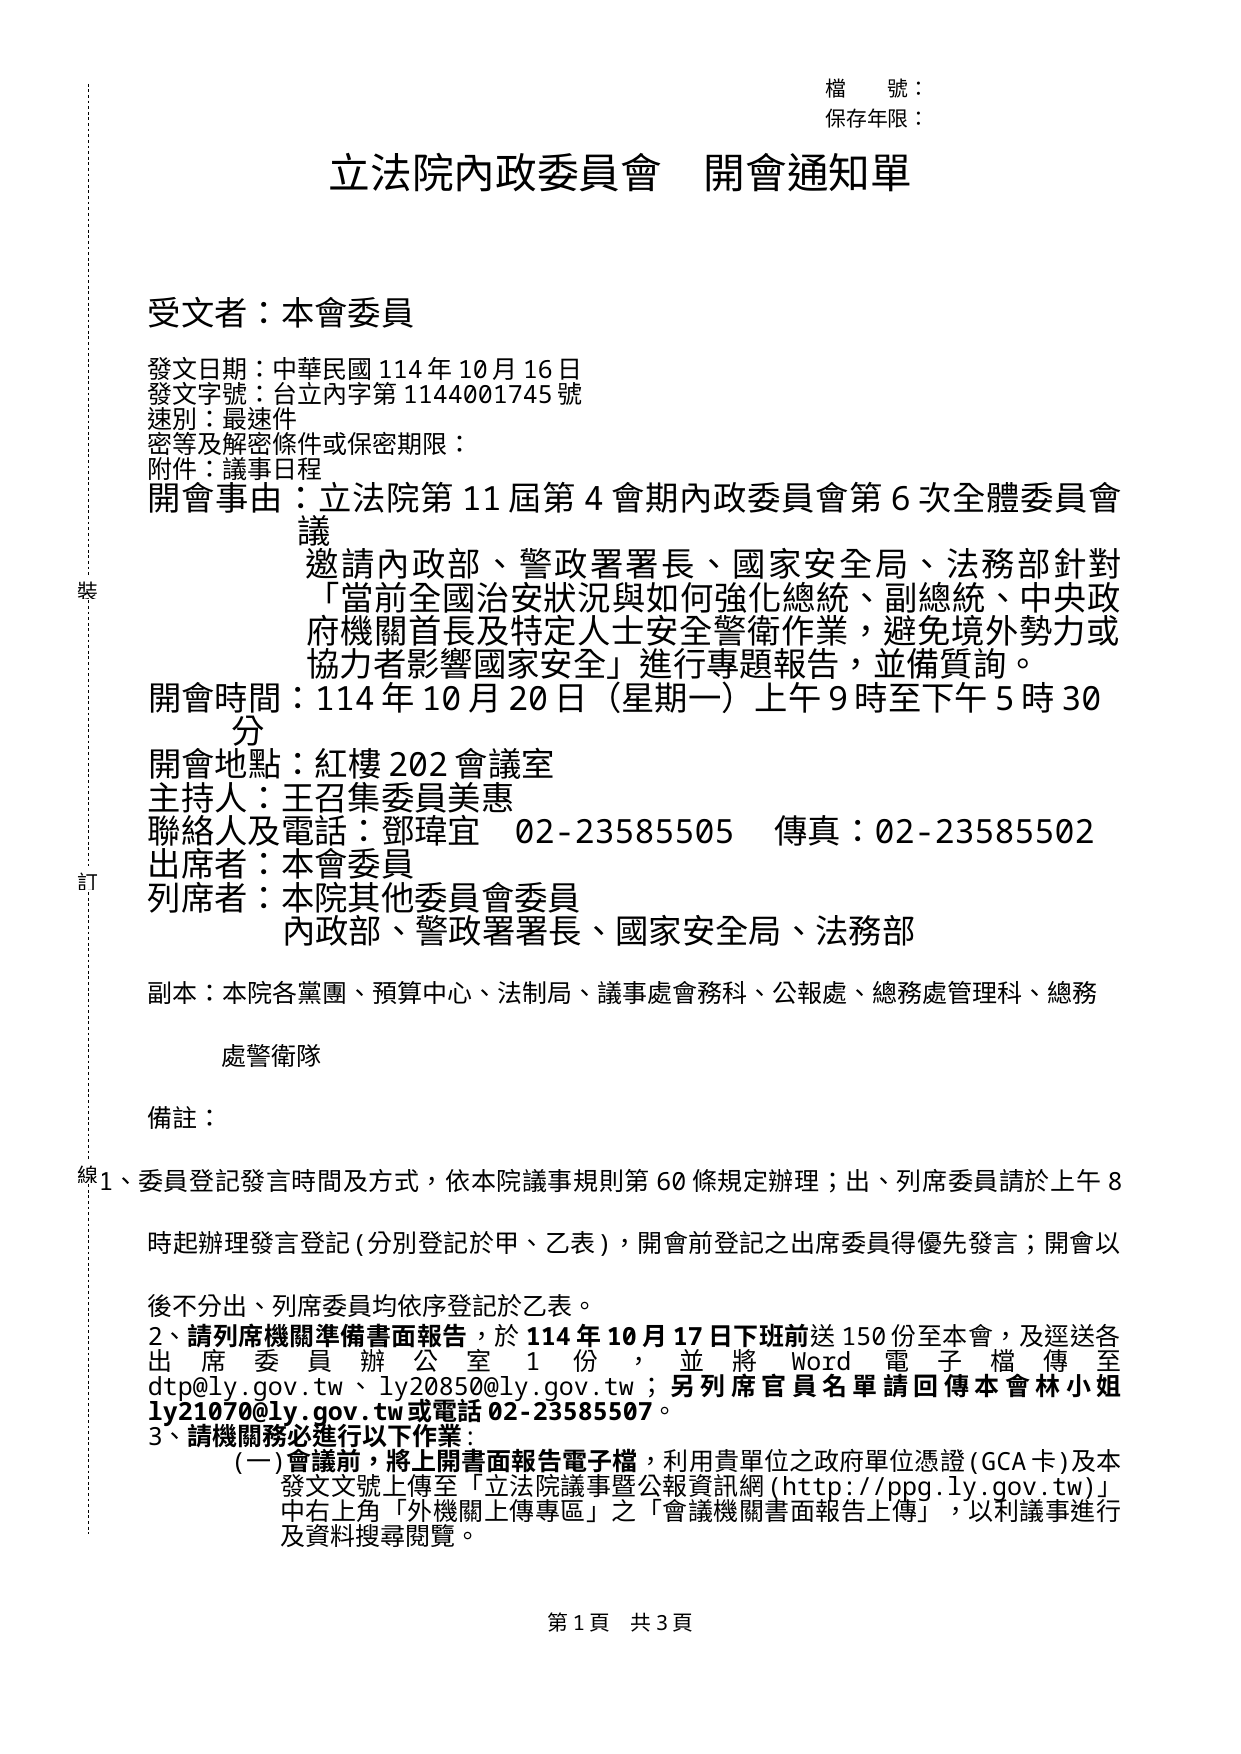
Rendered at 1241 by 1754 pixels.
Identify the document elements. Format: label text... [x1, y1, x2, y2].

text 聯絡人及電話：鄧瑋宜 02-23585505 傳真：02-23585502 [148, 817, 1122, 850]
list 請機關務必進行以下作業: [148, 1425, 1122, 1450]
text 發文日期：中華民國114年10月16日 [148, 358, 1092, 383]
text 受文者：本會委員 [148, 296, 1092, 333]
text 發文字號：台立內字第1144001745號 [148, 383, 1092, 408]
text 內政部、警政署署長、國家安全局、法務部 [282, 917, 1122, 950]
list 委員登記發言時間及方式，依本院議事規則第60條規定辦理；出、列席委員請於上午8時起辦理發言登記(分別登記於甲、乙表)，開會前登記之出席委員得優先發言；開會以後不分出、列席委員均依序登記於乙表。 [98, 1137, 1122, 1325]
text 備註： [148, 1075, 1122, 1137]
list 請列席機關準備書面報告，於114年10月17日下班前送150份至本會，及逕送各出席委員辦公室1份，並將Word電子檔傳至dtp@ly.gov.tw、ly20850@ly.gov.tw；另列席官員名單請回傳本會林小姐ly21070@ly.gov.tw或電話02-23585507。 [148, 1325, 1122, 1425]
text 邀請內政部、警政署署長、國家安全局、法務部針對「當前全國治安狀況與如何強化總統、副總統、中央政府機關首長及特定人士安全警衛作業，避免境外勢力或協力者影響國家安全」進行專題報告，並備質詢。 [305, 550, 1122, 683]
title [810, 64, 1085, 151]
text 副本：本院各黨團、預算中心、法制局、議事處會務科、公報處、總務處管理科、總務處警衛隊 [148, 950, 1122, 1075]
text (一)會議前，將上開書面報告電子檔，利用貴單位之政府單位憑證(GCA卡)及本發文文號上傳至「立法院議事暨公報資訊網(http://ppg.ly.gov.tw)」中右上角「外機關上傳專區」之「會議機關書面報告上傳」，以利議事進行及資料搜尋閱覽。 [231, 1450, 1122, 1550]
text 列席者：本院其他委員會委員 [148, 883, 1122, 917]
text 速別：最速件 [148, 408, 1092, 433]
text 主持人：王召集委員美惠 [148, 783, 1122, 817]
text 開會事由：立法院第11屆第4會期內政委員會第6次全體委員會議 [148, 483, 1122, 550]
text 保存年限： [825, 102, 1070, 132]
text 附件：議事日程 [148, 458, 1092, 483]
text 出席者：本會委員 [148, 850, 1122, 883]
text 開會時間：114年10月20日（星期一）上午9時至下午5時30分 [148, 683, 1137, 750]
text 檔 號： [825, 72, 1070, 102]
text 密等及解密條件或保密期限： [148, 433, 1092, 458]
title 立法院內政委員會 開會通知單 [133, 158, 1092, 256]
text 開會地點：紅樓202會議室 [148, 750, 1122, 783]
